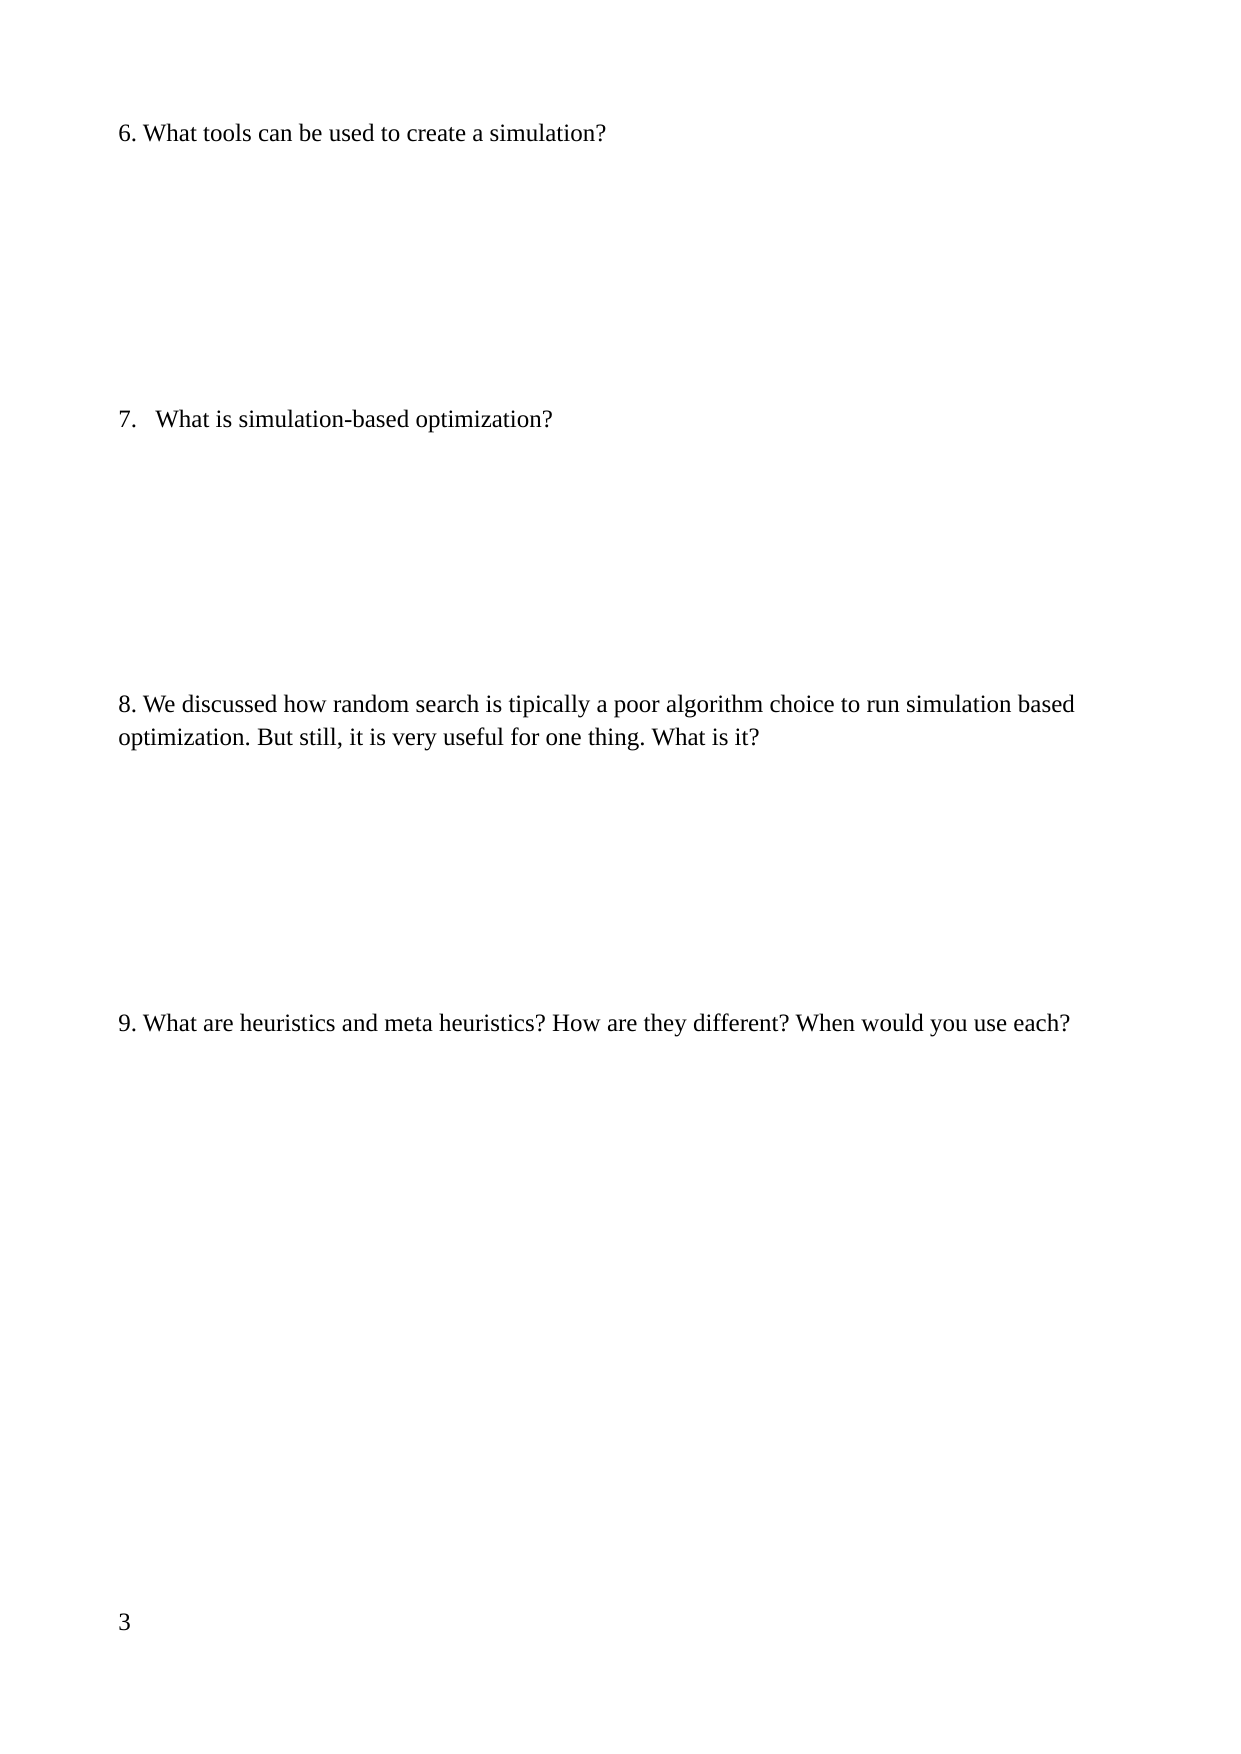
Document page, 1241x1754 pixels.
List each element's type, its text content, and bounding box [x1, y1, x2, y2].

text 9. What are heuristics and meta heuristics? How are they different? When would you use each? [118, 1008, 1122, 1037]
text 8. We discussed how random search is tipically a poor algorithm choice to run simulation based optimization. But still, it is very useful for one thing. What is it? [118, 689, 1122, 751]
text 6. What tools can be used to create a simulation? [118, 118, 1122, 147]
text 7. What is simulation-based optimization? [118, 404, 1122, 432]
